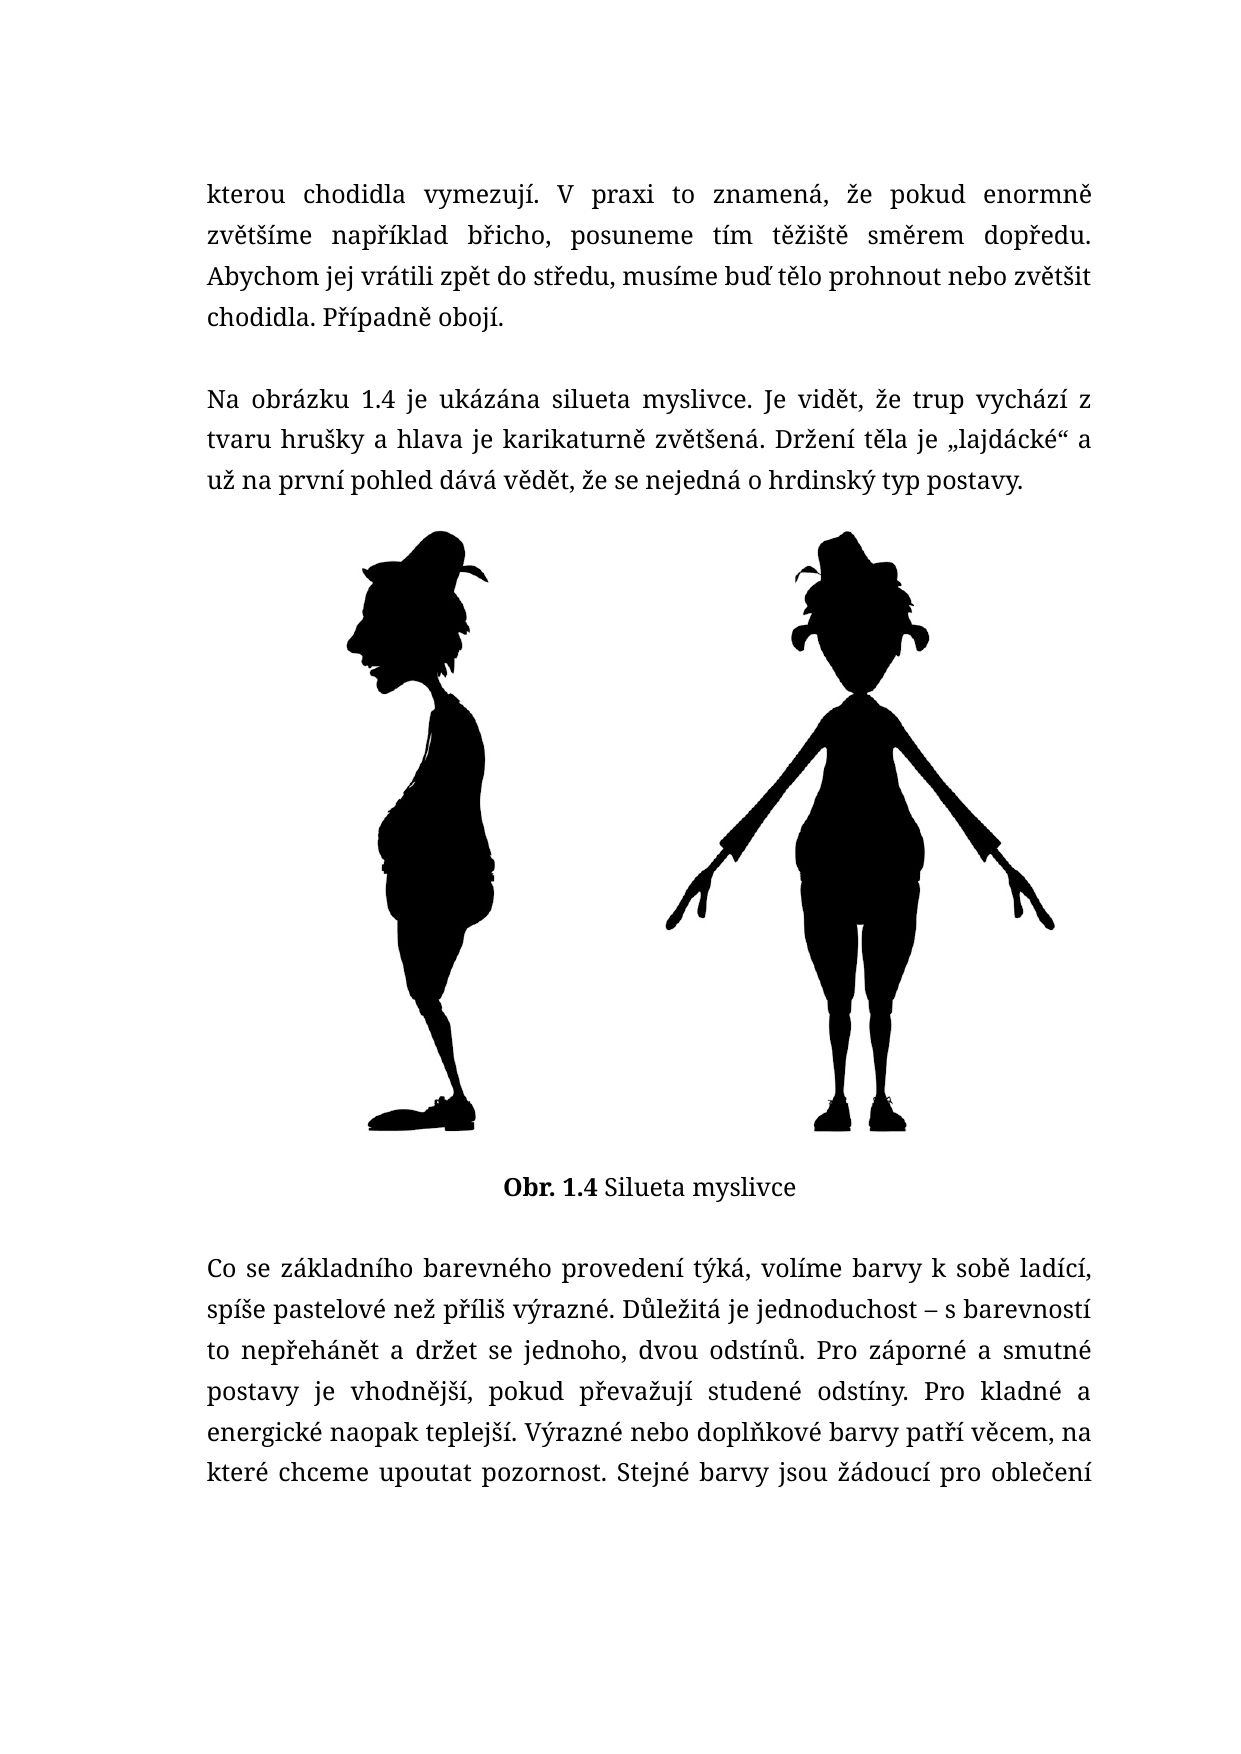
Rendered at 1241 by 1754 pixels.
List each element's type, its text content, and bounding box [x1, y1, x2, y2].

picture [206, 503, 1093, 1163]
text Na obrázku 1.4 je ukázána silueta myslivce. Je vidět, že trup vychází z tvaru hrušky a hlava je karikaturně zvětšená. Držení těla je „lajdácké“ a už na první pohled dává vědět, že se nejedná o hrdinský typ postavy. [207, 381, 1093, 497]
text kterou chodidla vymezují. V praxi to znamená, že pokud enormně zvětšíme například břicho, posuneme tím těžiště směrem dopředu. Abychom jej vrátili zpět do středu, musíme buď tělo prohnout nebo zvětšit chodidla. Případně obojí. [207, 177, 1093, 334]
text Obr. 1.4 Silueta myslivce [207, 1163, 1093, 1203]
text Co se základního barevného provedení týká, volíme barvy k sobě ladící, spíše pastelové než příliš výrazné. Důležitá je jednoduchost – s barevností to nepřehánět a držet se jednoho, dvou odstínů. Pro záporné a smutné postavy je vhodnější, pokud převažují studené odstíny. Pro kladné a energické naopak teplejší. Výrazné nebo doplňkové barvy patří věcem, na které chceme upoutat pozornost. Stejné barvy jsou žádoucí pro oblečení [207, 1251, 1093, 1489]
